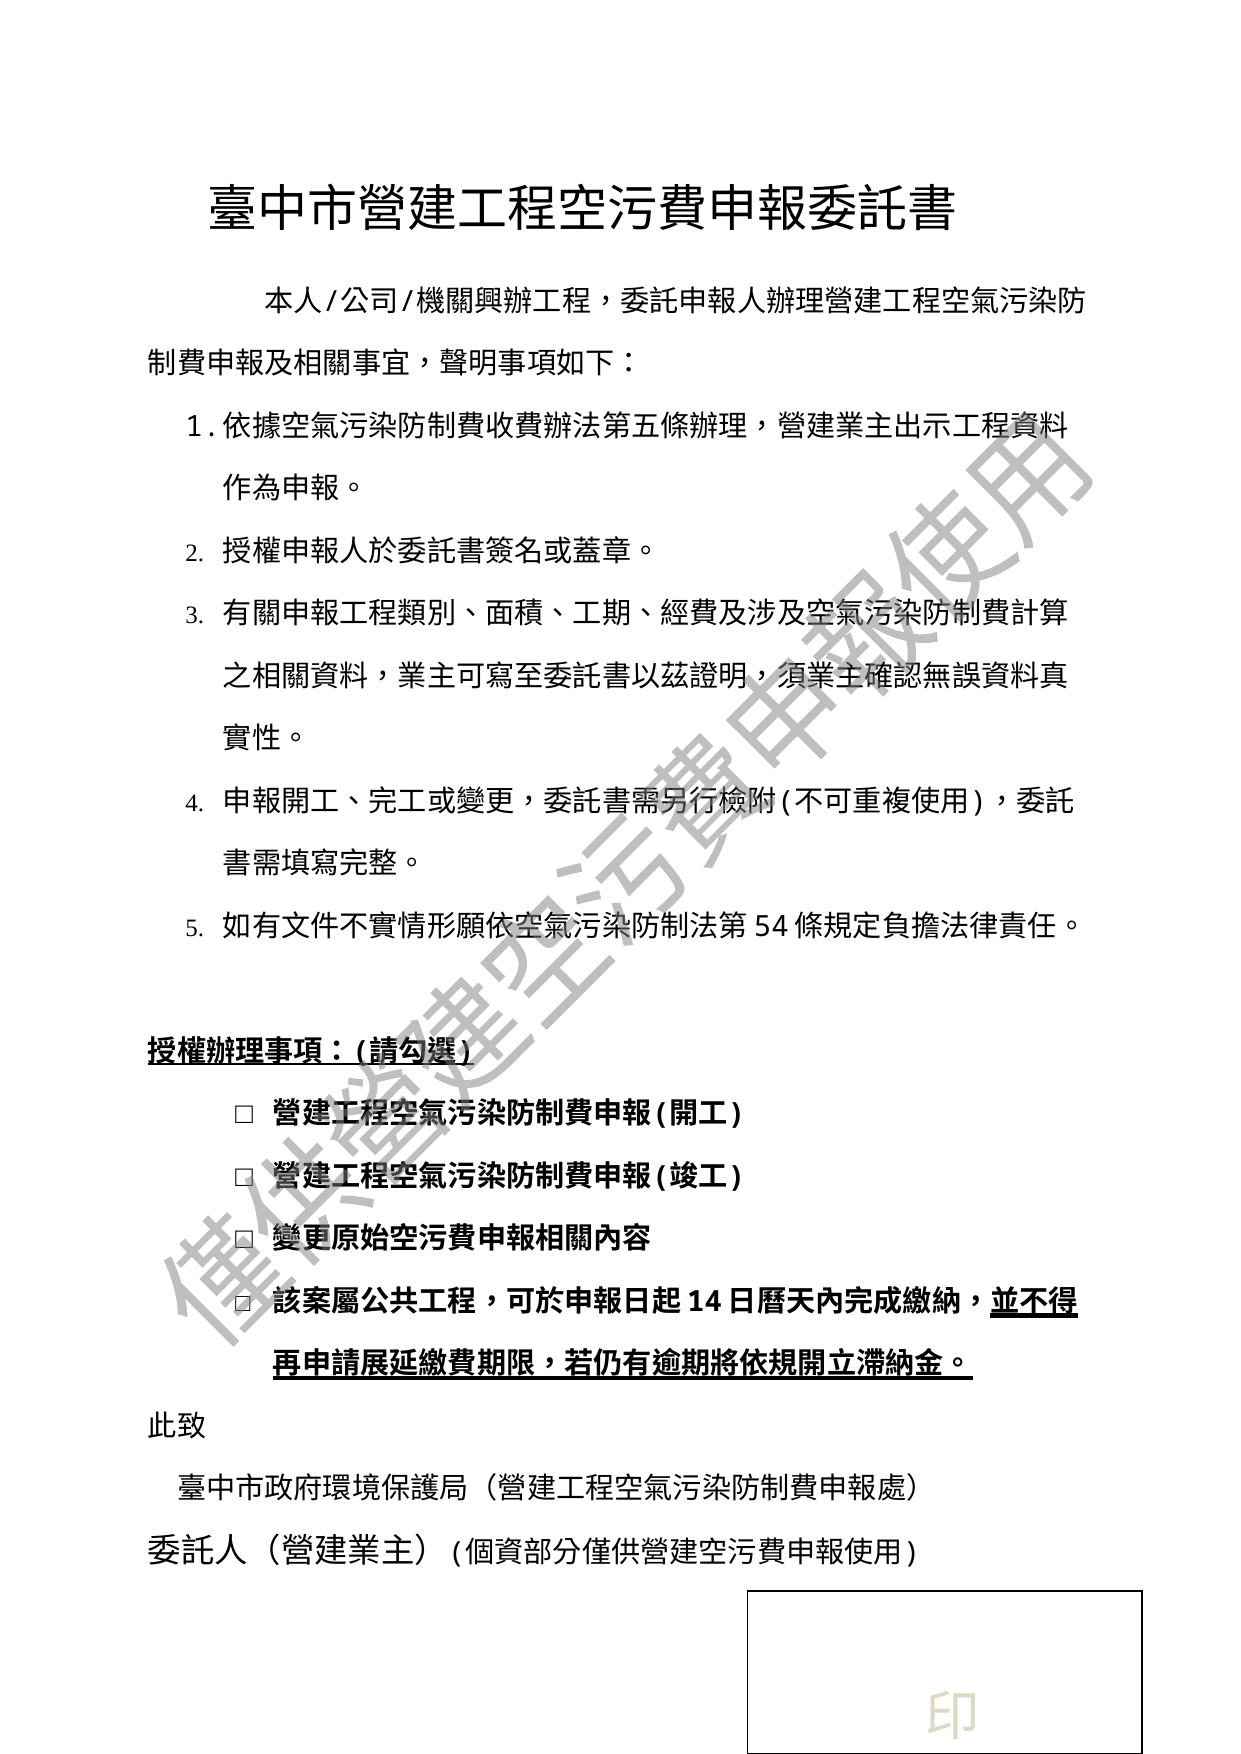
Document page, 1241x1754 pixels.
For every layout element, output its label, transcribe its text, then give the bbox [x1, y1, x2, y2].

list 有關申報工程類別、面積、工期、經費及涉及空氣污染防制費計算之相關資料，業主可寫至委託書以茲證明，須業主確認無誤資料真實性。 [185, 569, 861, 757]
text 此致 [148, 1382, 1092, 1444]
text 授權辦理事項：(請勾選) [148, 1007, 460, 1063]
list 有關申報工程類別、面積、工期、經費及涉及空氣污染防制費計算之相關資料，業主可寫至委託書以茲證明，須業主確認無誤資料真實性。 [845, 581, 886, 622]
list 有關申報工程類別、面積、工期、經費及涉及空氣污染防制費計算之相關資料，業主可寫至委託書以茲證明，須業主確認無誤資料真實性。 [805, 569, 1092, 757]
text 授權辦理事項：(請勾選) [148, 1065, 360, 1069]
list 變更原始空污費申報相關內容 [235, 1194, 304, 1257]
list 營建工程空氣污染防制費申報(開工) [386, 1069, 1092, 1132]
list 該案屬公共工程，可於申報日起14日曆天內完成繳納，並不得再申請展延繳費期限，若仍有逾期將依規開立滯納金。 [235, 1257, 1092, 1382]
list [951, 518, 976, 544]
list [937, 507, 962, 525]
list 如有文件不實情形願依空氣污染防制法第54條規定負擔法律責任。 [185, 882, 1092, 944]
list 變更原始空污費申報相關內容 [297, 1194, 1092, 1257]
text 臺中市政府環境保護局（營建工程空氣污染防制費申報處） [148, 1444, 1092, 1507]
list 授權申報人於委託書簽名或蓋章。 [185, 507, 923, 569]
list [931, 539, 955, 564]
list 變更原始空污費申報相關內容 [260, 1194, 304, 1232]
list 營建工程空氣污染防制費申報(開工) [376, 1078, 399, 1099]
list 依據空氣污染防制費收費辦法第五條辦理，營建業主出示工程資料作為申報。 [185, 382, 1092, 507]
list 營建工程空氣污染防制費申報(竣工) [235, 1132, 1092, 1194]
text 臺中市營建工程空污費申報委託書 [148, 132, 1092, 257]
list [901, 525, 937, 569]
list 有關申報工程類別、面積、工期、經費及涉及空氣污染防制費計算之相關資料，業主可寫至委託書以茲證明，須業主確認無誤資料真實性。 [920, 569, 971, 604]
list 申報開工、完工或變更，委託書需另行檢附(不可重複使用)，委託書需填寫完整。 [185, 757, 1092, 882]
list 營建工程空氣污染防制費申報(開工) [377, 1115, 402, 1132]
list 營建工程空氣污染防制費申報(開工) [460, 1069, 492, 1080]
text 委託人（營建業主）(個資部分僅供營建空污費申報使用) [148, 1507, 1092, 1569]
text 授權辦理事項：(請勾選) [473, 1007, 1092, 1069]
list 營建工程空氣污染防制費申報(開工) [235, 1069, 369, 1132]
text 授權辦理事項：(請勾選) [444, 1030, 471, 1063]
text 授權辦理事項：(請勾選) [467, 1041, 483, 1063]
text 本人/公司/機關興辦工程，委託申報人辦理營建工程空氣污染防制費申報及相關事宜，聲明事項如下： [148, 257, 1092, 382]
list [968, 507, 1092, 569]
